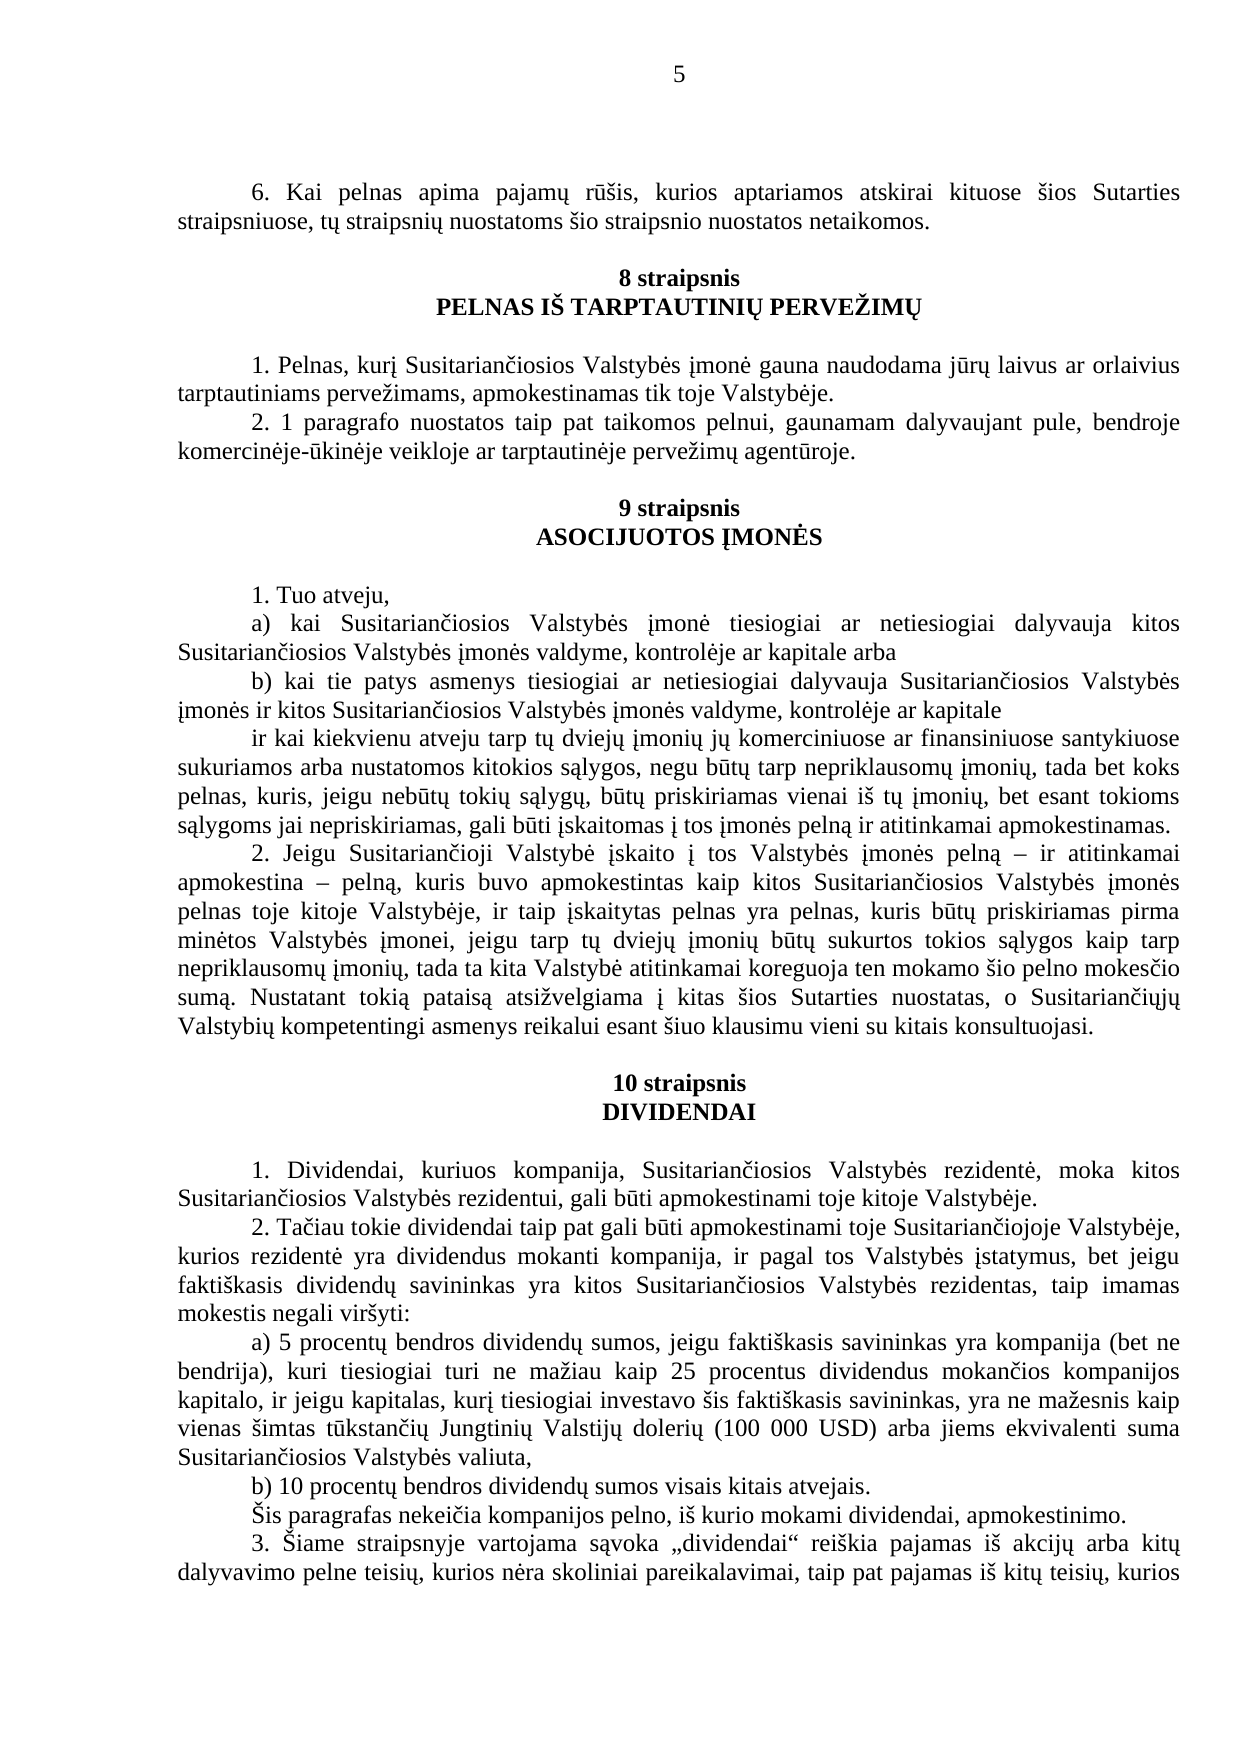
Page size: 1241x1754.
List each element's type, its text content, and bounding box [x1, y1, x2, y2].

text 3. Šiame straipsnyje vartojama sąvoka „dividendai“ reiškia pajamas iš akcijų arba kitų dalyvavimo pelne teisių, kurios nėra skoliniai pareikalavimai, taip pat pajamas iš kitų teisių, kurios [177, 1528, 1181, 1586]
text 10 straipsnis [177, 1068, 1181, 1097]
text Šis paragrafas nekeičia kompanijos pelno, iš kurio mokami dividendai, apmokestinimo. [177, 1500, 1181, 1528]
text ir kai kiekvienu atveju tarp tų dviejų įmonių jų komerciniuose ar finansiniuose santykiuose sukuriamos arba nustatomos kitokios sąlygos, negu būtų tarp nepriklausomų įmonių, tada bet koks pelnas, kuris, jeigu nebūtų tokių sąlygų, būtų priskiriamas vienai iš tų įmonių, bet esant tokioms sąlygoms jai nepriskiriamas, gali būti įskaitomas į tos įmonės pelną ir atitinkamai apmokestinamas. [177, 723, 1181, 838]
text DIVIDENDAI [177, 1097, 1181, 1126]
text 2. Tačiau tokie dividendai taip pat gali būti apmokestinami toje Susitariančiojoje Valstybėje, kurios rezidentė yra dividendus mokanti kompanija, ir pagal tos Valstybės įstatymus, bet jeigu faktiškasis dividendų savininkas yra kitos Susitariančiosios Valstybės rezidentas, taip imamas mokestis negali viršyti: [177, 1212, 1181, 1327]
text PELNAS IŠ TARPTAUTINIŲ PERVEŽIMŲ [177, 292, 1181, 321]
text 1. Pelnas, kurį Susitariančiosios Valstybės įmonė gauna naudodama jūrų laivus ar orlaivius tarptautiniams pervežimams, apmokestinamas tik toje Valstybėje. [177, 350, 1181, 407]
text a) 5 procentų bendros dividendų sumos, jeigu faktiškasis savininkas yra kompanija (bet ne bendrija), kuri tiesiogiai turi ne mažiau kaip 25 procentus dividendus mokančios kompanijos kapitalo, ir jeigu kapitalas, kurį tiesiogiai investavo šis faktiškasis savininkas, yra ne mažesnis kaip vienas šimtas tūkstančių Jungtinių Valstijų dolerių (100 000 USD) arba jiems ekvivalenti suma Susitariančiosios Valstybės valiuta, [177, 1327, 1181, 1471]
text ASOCIJUOTOS ĮMONĖS [177, 522, 1181, 551]
text 6. Kai pelnas apima pajamų rūšis, kurios aptariamos atskirai kituose šios Sutarties straipsniuose, tų straipsnių nuostatoms šio straipsnio nuostatos netaikomos. [177, 177, 1181, 235]
text 1. Tuo atveju, [177, 580, 1181, 608]
text a) kai Susitariančiosios Valstybės įmonė tiesiogiai ar netiesiogiai dalyvauja kitos Susitariančiosios Valstybės įmonės valdyme, kontrolėje ar kapitale arba [177, 608, 1181, 666]
text 1. Dividendai, kuriuos kompanija, Susitariančiosios Valstybės rezidentė, moka kitos Susitariančiosios Valstybės rezidentui, gali būti apmokestinami toje kitoje Valstybėje. [177, 1155, 1181, 1212]
text b) 10 procentų bendros dividendų sumos visais kitais atvejais. [177, 1471, 1181, 1500]
text 9 straipsnis [177, 493, 1181, 522]
text 8 straipsnis [177, 263, 1181, 292]
text b) kai tie patys asmenys tiesiogiai ar netiesiogiai dalyvauja Susitariančiosios Valstybės įmonės ir kitos Susitariančiosios Valstybės įmonės valdyme, kontrolėje ar kapitale [177, 666, 1181, 723]
text 2. Jeigu Susitariančioji Valstybė įskaito į tos Valstybės įmonės pelną – ir atitinkamai apmokestina – pelną, kuris buvo apmokestintas kaip kitos Susitariančiosios Valstybės įmonės pelnas toje kitoje Valstybėje, ir taip įskaitytas pelnas yra pelnas, kuris būtų priskiriamas pirma minėtos Valstybės įmonei, jeigu tarp tų dviejų įmonių būtų sukurtos tokios sąlygos kaip tarp nepriklausomų įmonių, tada ta kita Valstybė atitinkamai koreguoja ten mokamo šio pelno mokesčio sumą. Nustatant tokią pataisą atsižvelgiama į kitas šios Sutarties nuostatas, o Susitariančiųjų Valstybių kompetentingi asmenys reikalui esant šiuo klausimu vieni su kitais konsultuojasi. [177, 838, 1181, 1040]
text 2. 1 paragrafo nuostatos taip pat taikomos pelnui, gaunamam dalyvaujant pule, bendroje komercinėje-ūkinėje veikloje ar tarptautinėje pervežimų agentūroje. [177, 407, 1181, 465]
